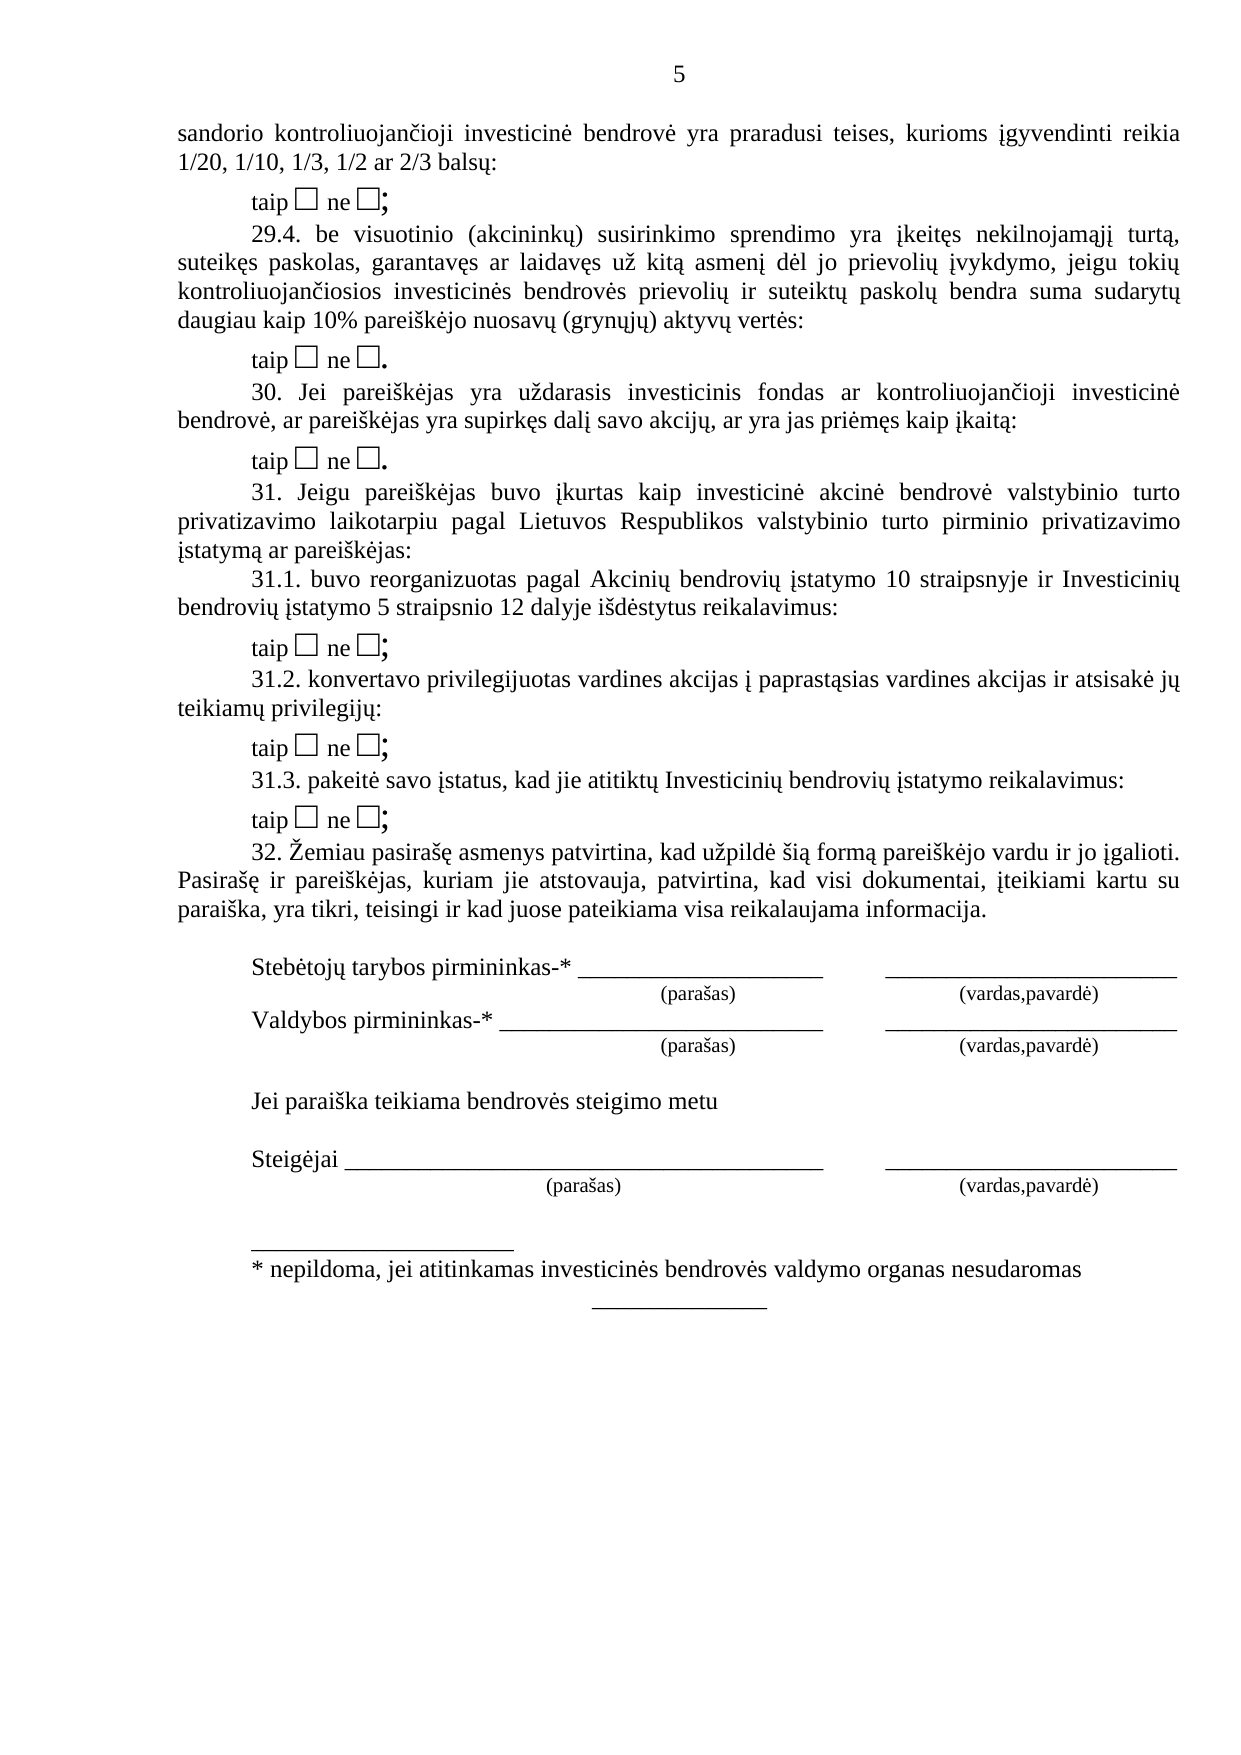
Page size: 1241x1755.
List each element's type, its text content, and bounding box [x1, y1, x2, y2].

text 31.1. buvo reorganizuotas pagal Akcinių bendrovių įstatymo 10 straipsnyje ir Investicinių bendrovių įstatymo 5 straipsnio 12 dalyje išdėstytus reikalavimus: [177, 564, 1181, 621]
text taip □ ne □; [177, 794, 1181, 837]
text taip □ ne □; [177, 176, 1181, 219]
text 31.3. pakeitė savo įstatus, kad jie atitiktų Investicinių bendrovių įstatymo reikalavimus: [177, 765, 1181, 794]
text Stebėtojų tarybos pirmininkas-* [177, 952, 1181, 981]
text taip □ ne □. [177, 334, 1181, 377]
text Steigėjai [177, 1144, 1181, 1172]
text (parašas) (vardas,pavardė) [177, 1033, 1181, 1057]
text (parašas) (vardas,pavardė) [177, 981, 1181, 1005]
text ______________ [177, 1283, 1181, 1312]
text taip □ ne □; [177, 621, 1181, 664]
text sandorio kontroliuojančioji investicinė bendrovė yra praradusi teises, kurioms įgyvendinti reikia 1/20, 1/10, 1/3, 1/2 ar 2/3 balsų: [177, 118, 1181, 176]
text 29.4. be visuotinio (akcininkų) susirinkimo sprendimo yra įkeitęs nekilnojamąjį turtą, suteikęs paskolas, garantavęs ar laidavęs už kitą asmenį dėl jo prievolių įvykdymo, jeigu tokių kontroliuojančiosios investicinės bendrovės prievolių ir suteiktų paskolų bendra suma sudarytų daugiau kaip 10% pareiškėjo nuosavų (grynųjų) aktyvų vertės: [177, 219, 1181, 334]
text Valdybos pirmininkas-* [177, 1005, 1181, 1033]
text 31. Jeigu pareiškėjas buvo įkurtas kaip investicinė akcinė bendrovė valstybinio turto privatizavimo laikotarpiu pagal Lietuvos Respublikos valstybinio turto pirminio privatizavimo įstatymą ar pareiškėjas: [177, 477, 1181, 564]
text 30. Jei pareiškėjas yra uždarasis investicinis fondas ar kontroliuojančioji investicinė bendrovė, ar pareiškėjas yra supirkęs dalį savo akcijų, ar yra jas priėmęs kaip įkaitą: [177, 377, 1181, 434]
text 32. Žemiau pasirašę asmenys patvirtina, kad užpildė šią formą pareiškėjo vardu ir jo įgalioti. Pasirašę ir pareiškėjas, kuriam jie atstovauja, patvirtina, kad visi dokumentai, įteikiami kartu su paraiška, yra tikri, teisingi ir kad juose pateikiama visa reikalaujama informacija. [177, 837, 1181, 923]
text taip □ ne □; [177, 722, 1181, 765]
text 31.2. konvertavo privilegijuotas vardines akcijas į paprastąsias vardines akcijas ir atsisakė jų teikiamų privilegijų: [177, 664, 1181, 722]
text * nepildoma, jei atitinkamas investicinės bendrovės valdymo organas nesudaromas [177, 1254, 1181, 1283]
text Jei paraiška teikiama bendrovės steigimo metu [177, 1086, 1181, 1115]
text (parašas) (vardas,pavardė) [177, 1172, 1181, 1197]
text _____________________ [177, 1225, 1181, 1254]
text taip □ ne □. [177, 434, 1181, 477]
